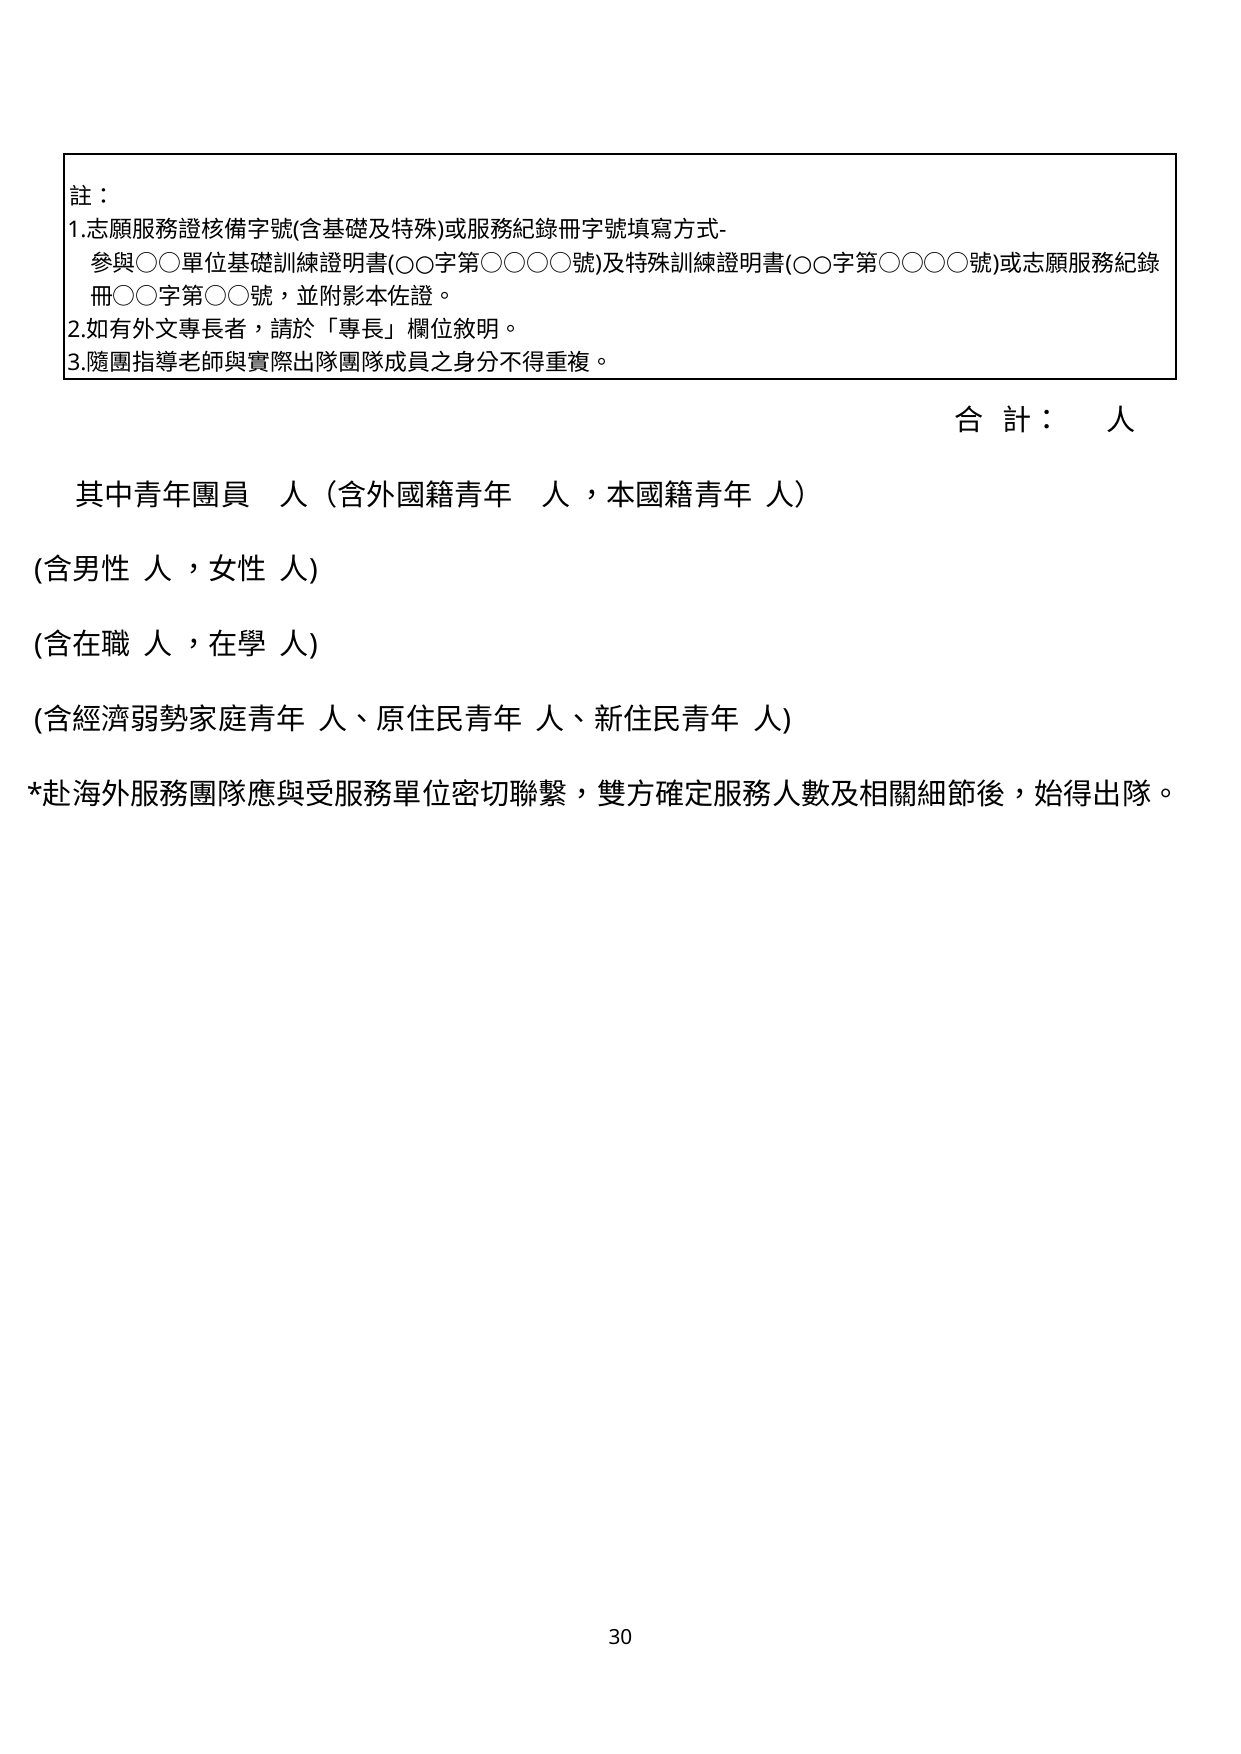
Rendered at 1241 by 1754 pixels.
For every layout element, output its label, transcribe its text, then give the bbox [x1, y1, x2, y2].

text (含在職 人 ，在學 人) [0, 605, 1237, 680]
text *赴海外服務團隊應與受服務單位密切聯繫，雙方確定服務人數及相關細節後，始得出隊。 [0, 755, 1237, 830]
text 合 計： 人 [75, 380, 1136, 455]
table_cell 註： 1.志願服務證核備字號(含基礎及特殊)或服務紀錄冊字號填寫方式- 參與○○單位基礎訓練證明書(○○字第○○○○號)及特殊訓練證明書(○○字第○○○○號)或志願服務紀錄冊○○字第○○號，並附影本佐證。 2.如有外文專長者，請於「專長」欄位敘明。 3.隨團指導老師與實際出隊團隊成員之身分不得重複。 [65, 155, 1175, 378]
text 其中青年團員 人（含外國籍青年 人 ，本國籍青年 人） [75, 455, 1165, 530]
text (含男性 人 ，女性 人) [0, 530, 1237, 605]
text (含經濟弱勢家庭青年 人、原住民青年 人、新住民青年 人) [0, 680, 1237, 755]
